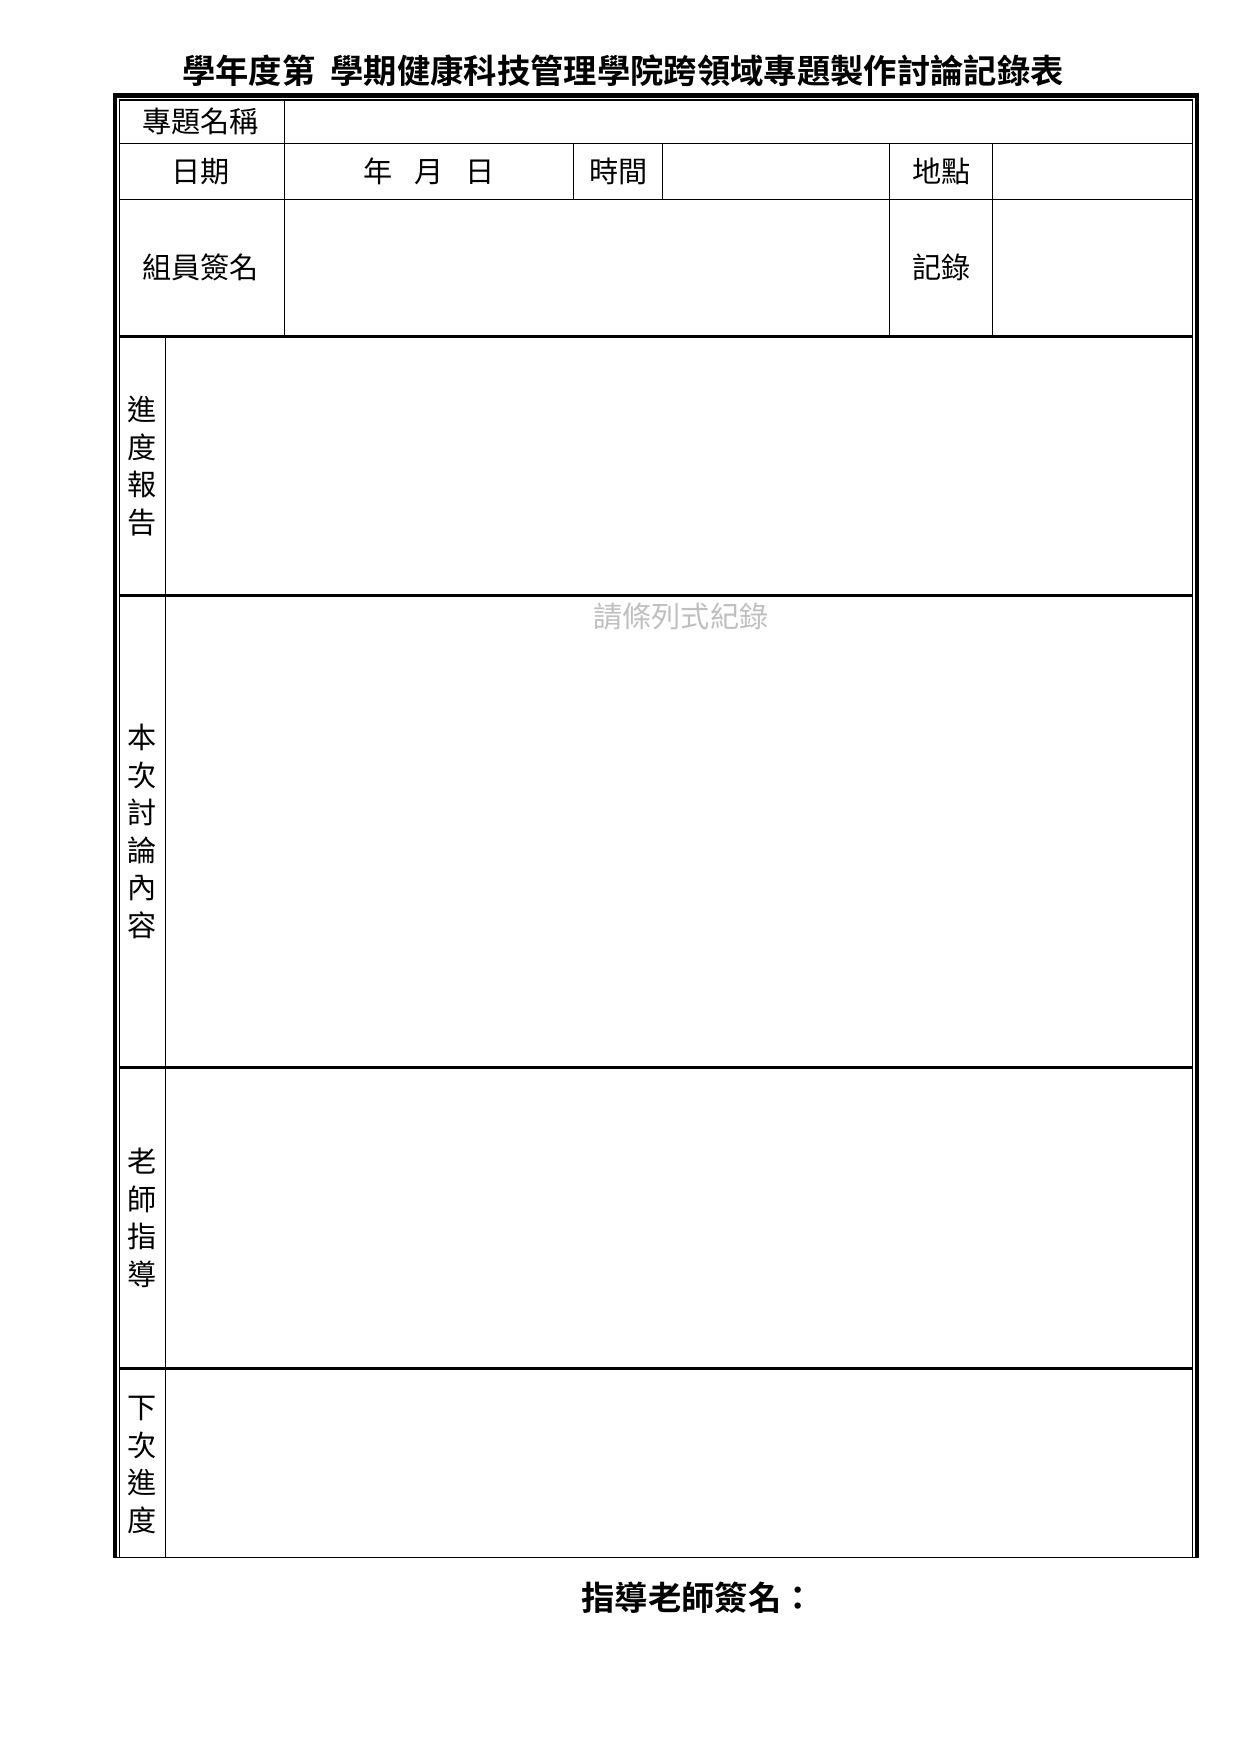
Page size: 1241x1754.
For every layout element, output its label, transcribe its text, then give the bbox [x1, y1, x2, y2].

table_cell 地點 [890, 144, 992, 199]
table_cell [166, 338, 1192, 594]
table_header [285, 101, 1192, 143]
table_cell 下次進度 [120, 1370, 165, 1557]
table_cell [166, 1069, 1192, 1367]
text 指導老師簽名： [130, 1558, 1107, 1633]
table_cell 本 次討 論 內 容 [120, 597, 165, 1066]
table_cell 時間 [574, 144, 662, 199]
table_cell 請條列式紀錄 [166, 597, 1192, 1066]
table_cell 組員簽名 [120, 200, 284, 335]
table_cell [285, 200, 889, 335]
table_cell 年 月 日 [285, 144, 573, 199]
text 學年度第 學期健康科技管理學院跨領域專題製作討論記錄表 [130, 44, 1107, 93]
table_header 專題名稱 [120, 101, 284, 143]
table_cell 進度報告 [120, 338, 165, 594]
table_cell [993, 200, 1192, 335]
table_cell [663, 144, 889, 199]
table_cell 日期 [120, 144, 284, 199]
table_cell 記錄 [890, 200, 992, 335]
table_cell 老師指導 [120, 1069, 165, 1367]
table_cell [993, 144, 1192, 199]
table_cell [166, 1370, 1192, 1557]
